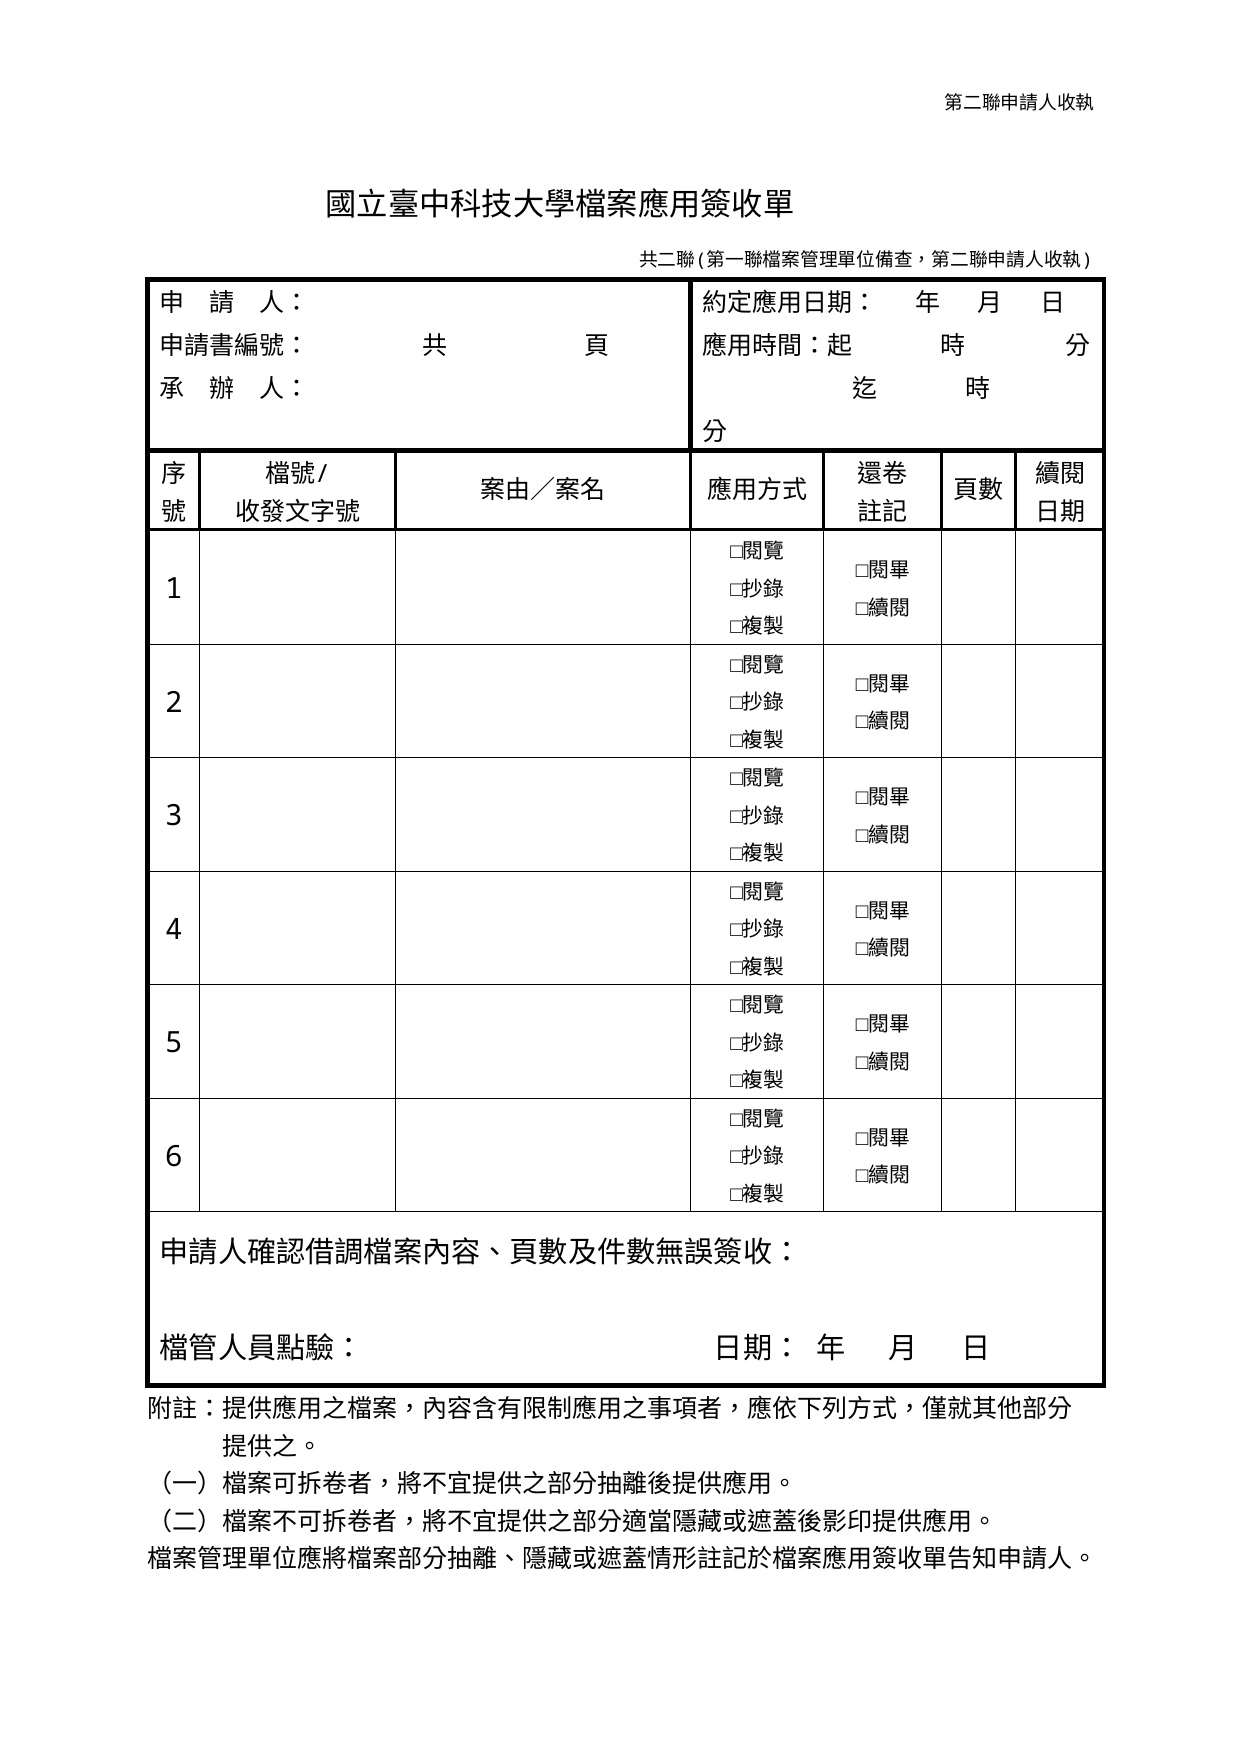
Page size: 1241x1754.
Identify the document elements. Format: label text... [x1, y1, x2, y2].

table_cell □閱覽 □抄錄 □複製 [691, 758, 823, 871]
table_cell [396, 531, 690, 643]
table_cell 4 [150, 872, 199, 984]
table_cell [1016, 758, 1102, 871]
table_cell 6 [150, 1099, 199, 1211]
table_cell [200, 872, 395, 984]
table_cell [942, 1099, 1015, 1211]
table_cell 案由／案名 [397, 453, 689, 528]
table_cell [396, 985, 690, 1098]
table_cell [942, 872, 1015, 984]
table_cell [396, 1099, 690, 1211]
table_cell □閱畢 □續閱 [824, 645, 941, 757]
table_cell [200, 645, 395, 757]
table_cell [200, 531, 395, 643]
text 附註：提供應用之檔案，內容含有限制應用之事項者，應依下列方式，僅就其他部分提供之。 [148, 1388, 1092, 1463]
table_cell 應用方式 [692, 453, 822, 528]
text 共二聯(第一聯檔案管理單位備查，第二聯申請人收執) [148, 239, 1092, 277]
table_cell 頁數 [943, 453, 1014, 528]
table_cell □閱畢 □續閱 [824, 985, 941, 1098]
table_cell [942, 758, 1015, 871]
table_cell [1016, 1099, 1102, 1211]
table_cell 申請人確認借調檔案內容、頁數及件數無誤簽收： 檔管人員點驗： 日期： 年 月 日 [150, 1212, 1102, 1383]
table_cell [1016, 985, 1102, 1098]
text （一）檔案可拆卷者，將不宜提供之部分抽離後提供應用。 [148, 1463, 1092, 1501]
table_header 申 請 人： 申請書編號： 共 頁 承 辦 人： [150, 282, 688, 448]
table_cell 2 [150, 645, 199, 757]
table_cell 序號 [150, 453, 198, 528]
table_cell 1 [150, 531, 199, 643]
table_cell 續閱日期 [1017, 453, 1102, 528]
table_cell [396, 758, 690, 871]
table_cell 檔號/ 收發文字號 [201, 453, 394, 528]
table_cell [200, 985, 395, 1098]
table_cell □閱畢 □續閱 [824, 872, 941, 984]
table_cell [200, 758, 395, 871]
table_cell 還卷 註記 [825, 453, 940, 528]
table_cell [1016, 531, 1102, 643]
table_cell 5 [150, 985, 199, 1098]
text （二）檔案不可拆卷者，將不宜提供之部分適當隱藏或遮蓋後影印提供應用。 [148, 1501, 1092, 1538]
table_header 約定應用日期： 年 月 日 應用時間：起 時 分 迄 時 分 [693, 282, 1102, 448]
table_cell [942, 985, 1015, 1098]
table_cell [942, 645, 1015, 757]
table_cell □閱覽 □抄錄 □複製 [691, 872, 823, 984]
table_cell [396, 645, 690, 757]
table_cell [200, 1099, 395, 1211]
table_cell □閱覽 □抄錄 □複製 [691, 1099, 823, 1211]
table_cell [942, 531, 1015, 643]
table_cell □閱覽 □抄錄 □複製 [691, 985, 823, 1098]
table_cell □閱覽 □抄錄 □複製 [691, 645, 823, 757]
text 國立臺中科技大學檔案應用簽收單 [148, 164, 1092, 239]
table_cell □閱畢 □續閱 [824, 758, 941, 871]
table_cell [1016, 645, 1102, 757]
table_cell [396, 872, 690, 984]
table_cell 3 [150, 758, 199, 871]
table_cell □閱覽 □抄錄 □複製 [691, 531, 823, 643]
table_cell □閱畢 □續閱 [824, 1099, 941, 1211]
table_cell □閱畢 □續閱 [824, 531, 941, 643]
table_cell [1016, 872, 1102, 984]
text 檔案管理單位應將檔案部分抽離、隱藏或遮蓋情形註記於檔案應用簽收單告知申請人。 [148, 1538, 1092, 1576]
